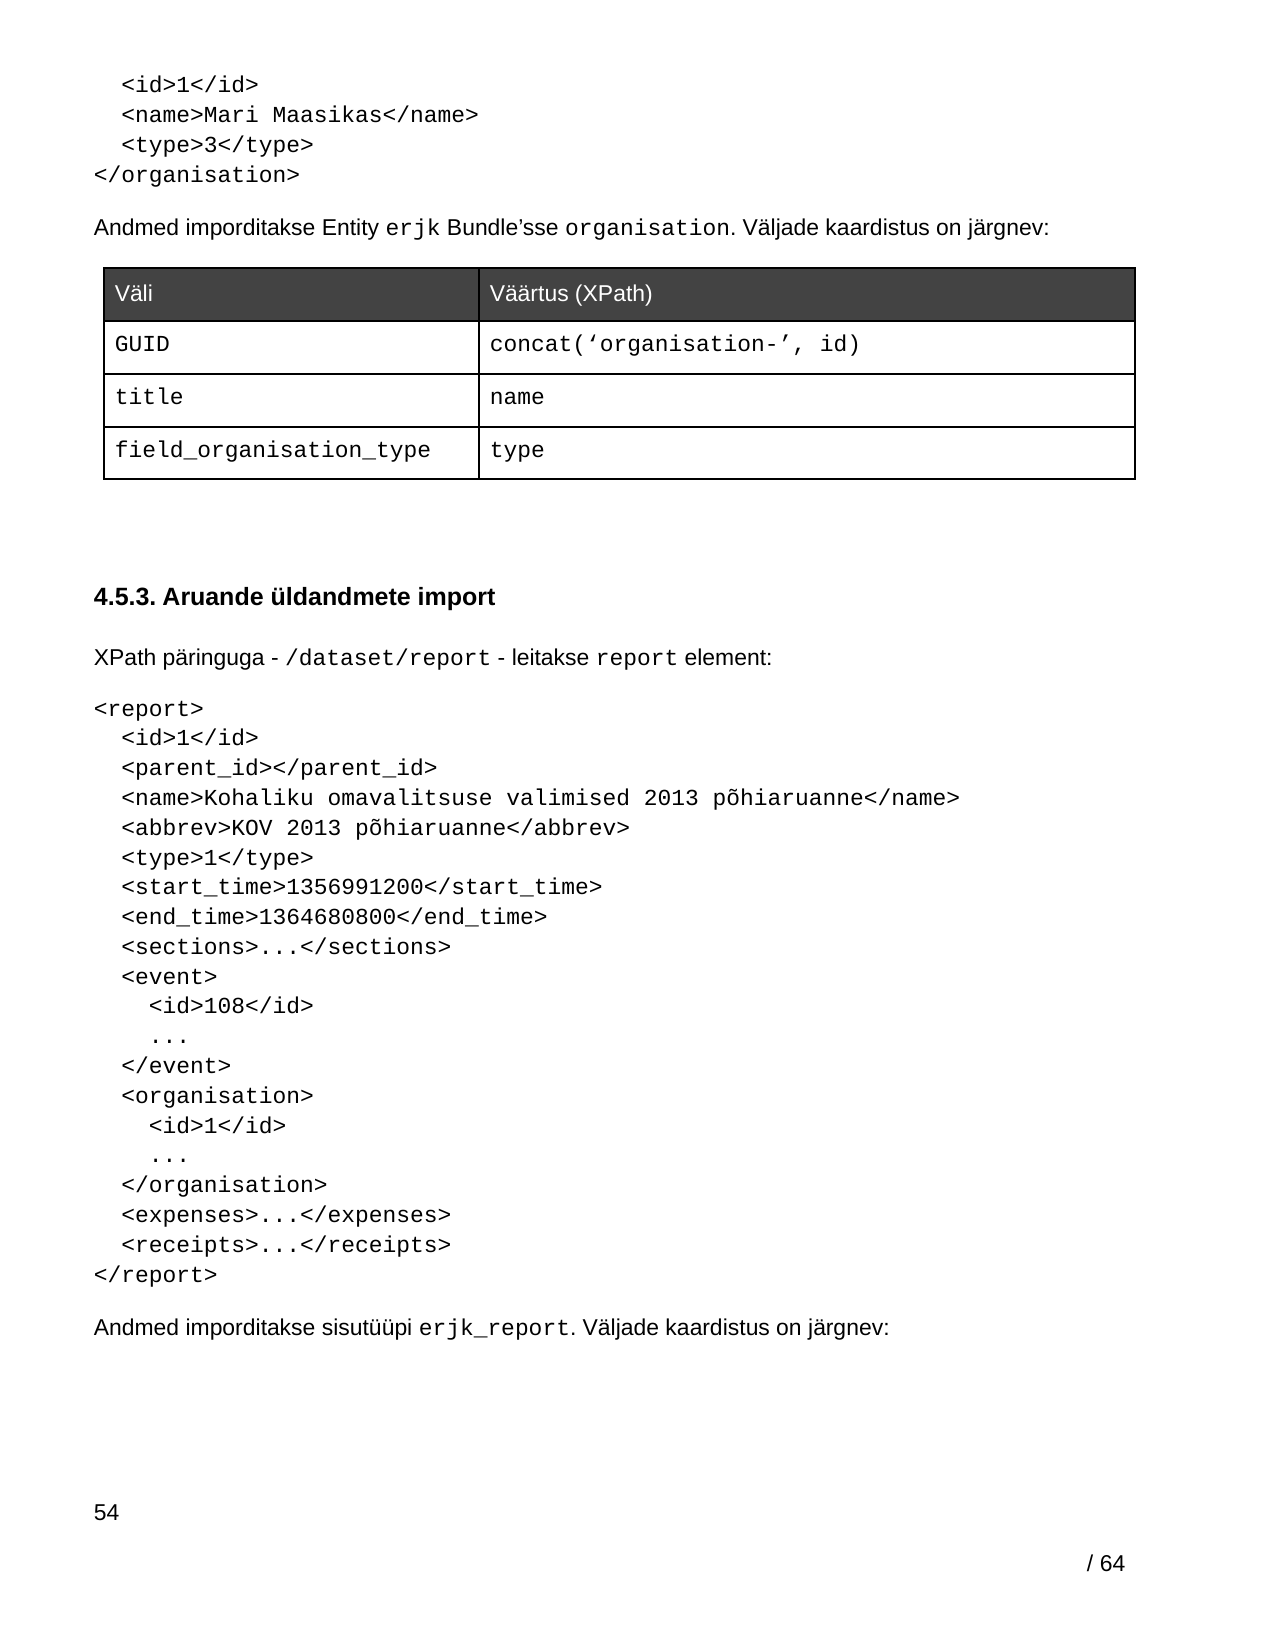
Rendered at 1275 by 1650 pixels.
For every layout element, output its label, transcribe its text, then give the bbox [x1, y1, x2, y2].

text <receipts>...</receipts> [94, 1233, 1125, 1259]
text <parent_id></parent_id> [94, 757, 1125, 782]
text <type>3</type> [94, 133, 1125, 159]
table_cell GUID [105, 322, 478, 373]
table_header Väärtus (XPath) [480, 269, 1134, 320]
text ... [94, 1144, 1125, 1170]
text <name>Kohaliku omavalitsuse valimised 2013 põhiaruanne</name> [94, 786, 1125, 812]
text </organisation> [94, 163, 1125, 189]
text <report> [94, 697, 1125, 723]
text <start_time>1356991200</start_time> [94, 876, 1125, 902]
text <expenses>...</expenses> [94, 1203, 1125, 1229]
text </report> [94, 1263, 1125, 1289]
text </event> [94, 1054, 1125, 1080]
text Andmed imporditakse Entity erjk Bundle’sse organisation. Väljade kaardistus on järgnev: [94, 214, 1125, 242]
table_cell name [480, 375, 1134, 426]
table_cell type [480, 428, 1134, 478]
table_header Väli [105, 269, 478, 320]
table_cell title [105, 375, 478, 426]
text <id>1</id> [94, 74, 1125, 100]
text <type>1</type> [94, 846, 1125, 872]
text <end_time>1364680800</end_time> [94, 906, 1125, 931]
table_cell concat(‘organisation-’, id) [480, 322, 1134, 373]
text XPath päringuga - /dataset/report - leitakse report element: [94, 644, 1125, 672]
text <id>1</id> [94, 727, 1125, 753]
text ... [94, 1025, 1125, 1051]
text <abbrev>KOV 2013 põhiaruanne</abbrev> [94, 816, 1125, 842]
text <name>Mari Maasikas</name> [94, 103, 1125, 129]
text </organisation> [94, 1174, 1125, 1199]
text Andmed imporditakse sisutüüpi erjk_report. Väljade kaardistus on järgnev: [94, 1314, 1125, 1342]
subtitle 4.5.3. Aruande üldandmete import [94, 581, 1125, 610]
text <sections>...</sections> [94, 935, 1125, 961]
text <id>1</id> [94, 1114, 1125, 1140]
text <event> [94, 965, 1125, 991]
text <id>108</id> [94, 995, 1125, 1021]
table_cell field_organisation_type [105, 428, 478, 478]
text <organisation> [94, 1084, 1125, 1110]
